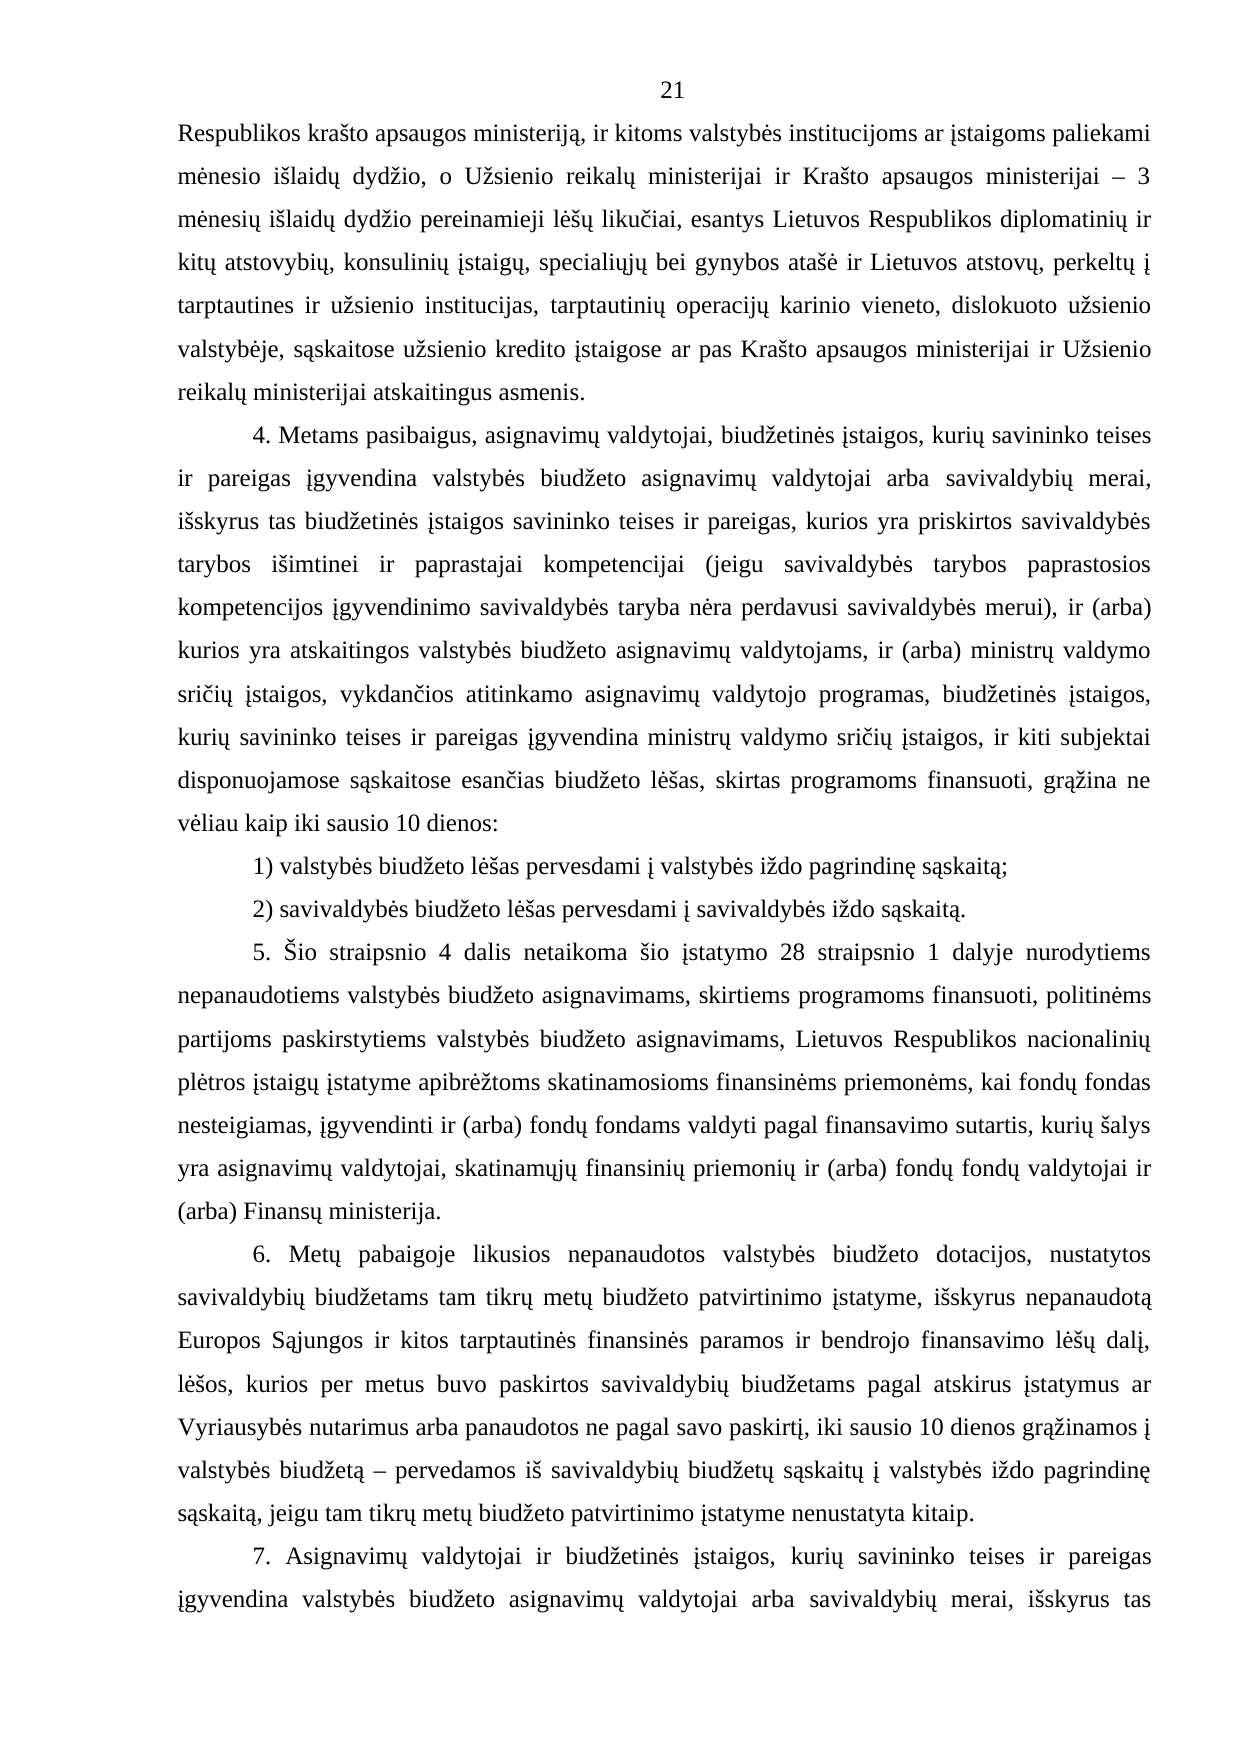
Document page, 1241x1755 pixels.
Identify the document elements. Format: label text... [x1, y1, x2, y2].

text 5. Šio straipsnio 4 dalis netaikoma šio įstatymo 28 straipsnio 1 dalyje nurodytiems nepanaudotiems valstybės biudžeto asignavimams, skirtiems programoms finansuoti, politinėms partijoms paskirstytiems valstybės biudžeto asignavimams, Lietuvos Respublikos nacionalinių plėtros įstaigų įstatyme apibrėžtoms skatinamosioms finansinėms priemonėms, kai fondų fondas nesteigiamas, įgyvendinti ir (arba) fondų fondams valdyti pagal finansavimo sutartis, kurių šalys yra asignavimų valdytojai, skatinamųjų finansinių priemonių ir (arba) fondų fondų valdytojai ir (arba) Finansų ministerija. [177, 937, 1152, 1225]
text 1) valstybės biudžeto lėšas pervesdami į valstybės iždo pagrindinę sąskaitą; [177, 851, 1152, 880]
text 4. Metams pasibaigus, asignavimų valdytojai, biudžetinės įstaigos, kurių savininko teises ir pareigas įgyvendina valstybės biudžeto asignavimų valdytojai arba savivaldybių merai, išskyrus tas biudžetinės įstaigos savininko teises ir pareigas, kurios yra priskirtos savivaldybės tarybos išimtinei ir paprastajai kompetencijai (jeigu savivaldybės tarybos paprastosios kompetencijos įgyvendinimo savivaldybės taryba nėra perdavusi savivaldybės merui), ir (arba) kurios yra atskaitingos valstybės biudžeto asignavimų valdytojams, ir (arba) ministrų valdymo sričių įstaigos, vykdančios atitinkamo asignavimų valdytojo programas, biudžetinės įstaigos, kurių savininko teises ir pareigas įgyvendina ministrų valdymo sričių įstaigos, ir kiti subjektai disponuojamose sąskaitose esančias biudžeto lėšas, skirtas programoms finansuoti, grąžina ne vėliau kaip iki sausio 10 dienos: [177, 420, 1152, 837]
text Respublikos krašto apsaugos ministeriją, ir kitoms valstybės institucijoms ar įstaigoms paliekami mėnesio išlaidų dydžio, o Užsienio reikalų ministerijai ir Krašto apsaugos ministerijai – 3 mėnesių išlaidų dydžio pereinamieji lėšų likučiai, esantys Lietuvos Respublikos diplomatinių ir kitų atstovybių, konsulinių įstaigų, specialiųjų bei gynybos atašė ir Lietuvos atstovų, perkeltų į tarptautines ir užsienio institucijas, tarptautinių operacijų karinio vieneto, dislokuoto užsienio valstybėje, sąskaitose užsienio kredito įstaigose ar pas Krašto apsaugos ministerijai ir Užsienio reikalų ministerijai atskaitingus asmenis. [177, 118, 1152, 406]
text 6. Metų pabaigoje likusios nepanaudotos valstybės biudžeto dotacijos, nustatytos savivaldybių biudžetams tam tikrų metų biudžeto patvirtinimo įstatyme, išskyrus nepanaudotą Europos Sąjungos ir kitos tarptautinės finansinės paramos ir bendrojo finansavimo lėšų dalį, lėšos, kurios per metus buvo paskirtos savivaldybių biudžetams pagal atskirus įstatymus ar Vyriausybės nutarimus arba panaudotos ne pagal savo paskirtį, iki sausio 10 dienos grąžinamos į valstybės biudžetą – pervedamos iš savivaldybių biudžetų sąskaitų į valstybės iždo pagrindinę sąskaitą, jeigu tam tikrų metų biudžeto patvirtinimo įstatyme nenustatyta kitaip. [177, 1239, 1152, 1527]
text 2) savivaldybės biudžeto lėšas pervesdami į savivaldybės iždo sąskaitą. [177, 894, 1152, 923]
text 7. Asignavimų valdytojai ir biudžetinės įstaigos, kurių savininko teises ir pareigas įgyvendina valstybės biudžeto asignavimų valdytojai arba savivaldybių merai, išskyrus tas [177, 1541, 1152, 1613]
